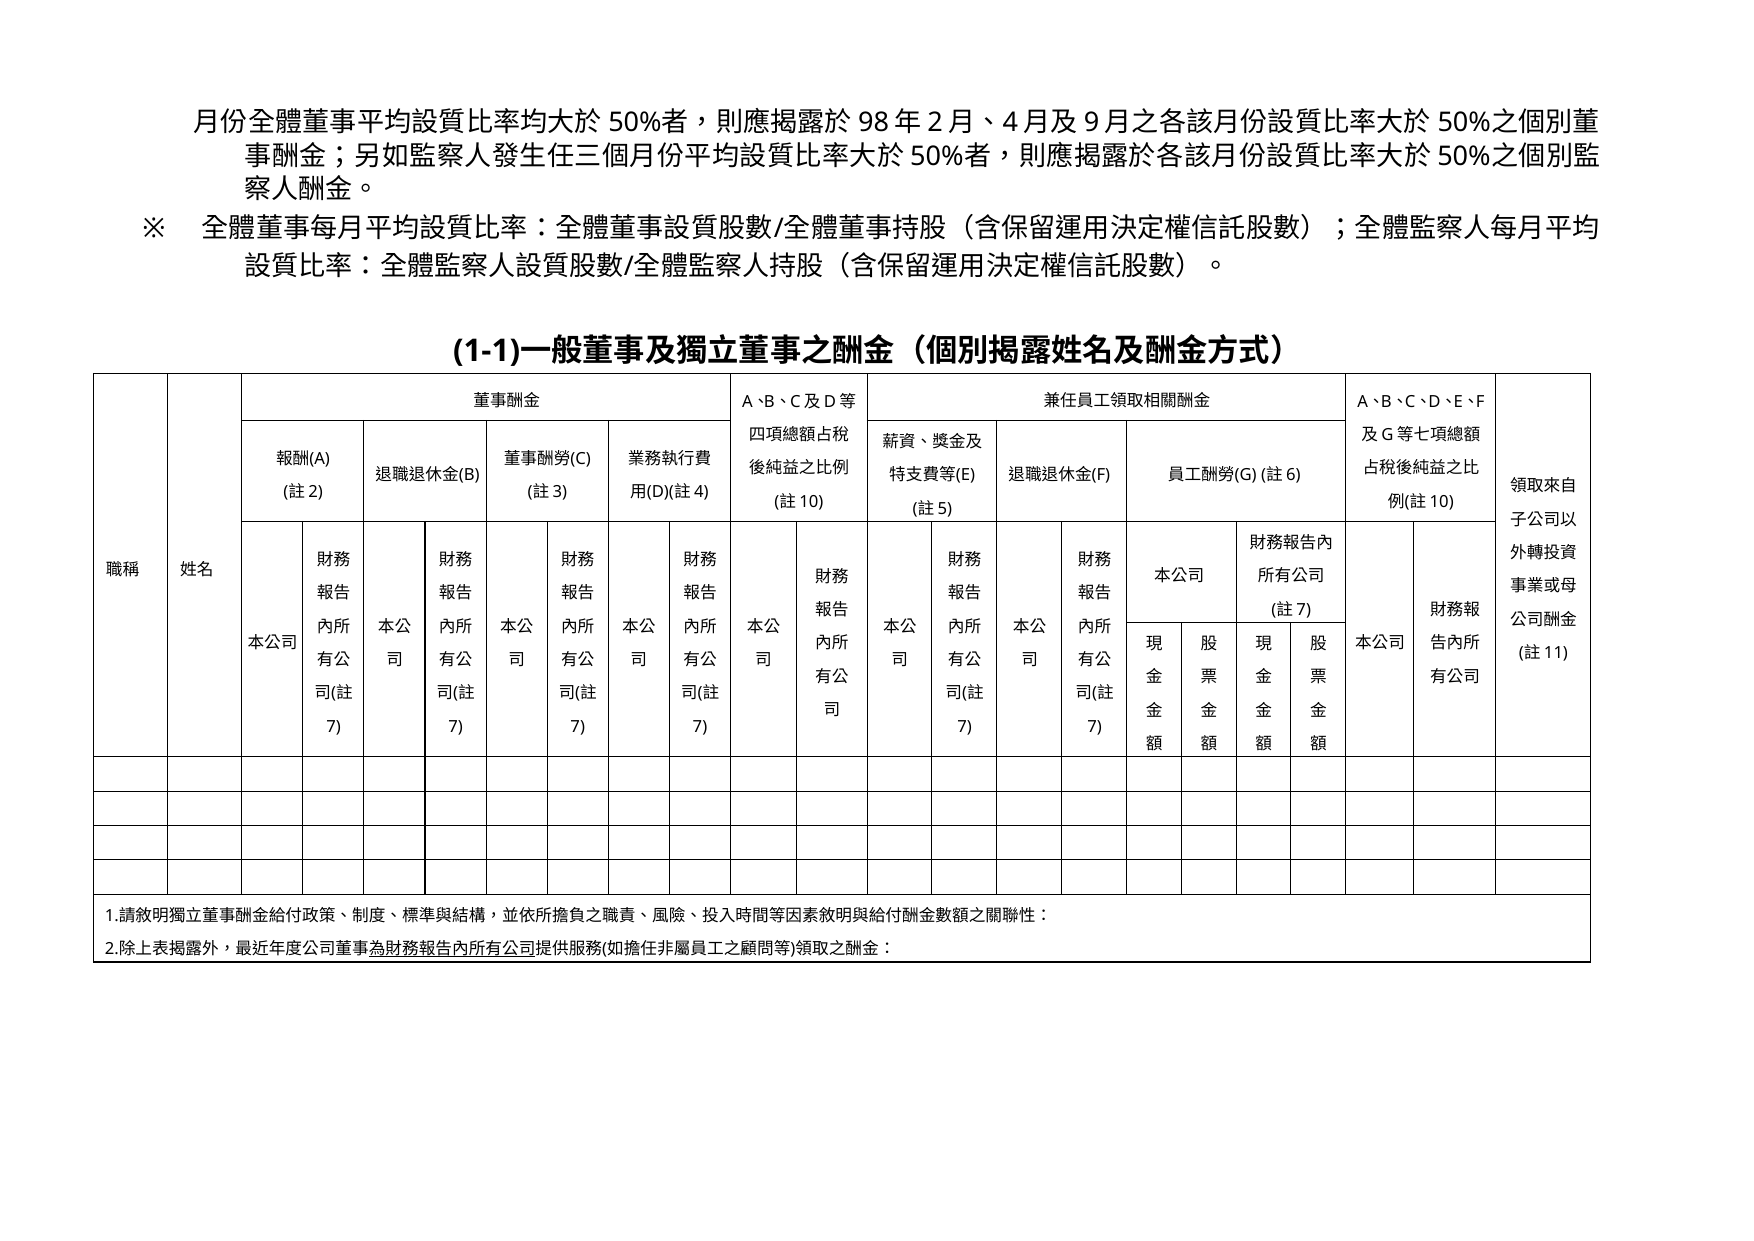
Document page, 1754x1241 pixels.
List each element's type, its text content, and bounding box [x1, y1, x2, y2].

table_cell [548, 757, 608, 791]
table_cell [1237, 757, 1290, 791]
text (1-1)一般董事及獨立董事之酬金（個別揭露姓名及酬金方式） [105, 325, 1649, 370]
table_cell [303, 860, 363, 894]
table_cell [94, 826, 167, 859]
table_cell [94, 792, 167, 825]
table_cell [997, 757, 1061, 791]
table_cell [426, 757, 486, 791]
table_cell [364, 792, 424, 825]
table_cell [426, 826, 486, 859]
table_cell [168, 757, 241, 791]
table_cell 財務報告內所有公司(註7) [670, 522, 730, 756]
table_cell 財務報告內所有公司(註7) [548, 522, 608, 756]
table_cell [1182, 826, 1236, 859]
table_cell [364, 757, 424, 791]
table_cell [932, 826, 996, 859]
table_cell [487, 757, 547, 791]
table_cell [1127, 792, 1181, 825]
table_cell [1127, 860, 1181, 894]
table_cell 本公司 [731, 522, 796, 756]
table_cell [548, 792, 608, 825]
table_cell [1496, 757, 1590, 791]
table_cell [1414, 826, 1495, 859]
table_cell 財務報告內所有公司(註7) [932, 522, 996, 756]
table_cell [1062, 826, 1126, 859]
table_cell [1291, 826, 1345, 859]
table_cell [168, 860, 241, 894]
table_header 董事酬金 [242, 374, 730, 420]
table_cell [1127, 826, 1181, 859]
table_cell [609, 757, 669, 791]
table_cell 業務執行費用(D)(註4) [609, 421, 730, 521]
table_cell 財務報告內所有公司 [1414, 522, 1495, 756]
table_cell 薪資、獎金及特支費等(E) (註5) [868, 421, 996, 521]
table_cell 財務報告內所有公司 [797, 522, 867, 756]
table_cell 股票金額 [1182, 623, 1236, 756]
table_cell [1182, 792, 1236, 825]
table_cell [168, 792, 241, 825]
table_cell [1237, 826, 1290, 859]
table_cell 本公司 [242, 522, 302, 756]
table_cell [1062, 860, 1126, 894]
table_cell [1346, 826, 1413, 859]
table_cell 現金金額 [1237, 623, 1290, 756]
table_cell [670, 860, 730, 894]
table_cell [1182, 860, 1236, 894]
table_header A、B、 C及D等四項總額占稅後純益之比例(註10) [731, 374, 867, 521]
table_header 兼任員工領取相關酬金 [868, 374, 1345, 420]
table_cell [609, 792, 669, 825]
table_cell [868, 757, 931, 791]
table_cell 退職退休金(F) [997, 421, 1126, 521]
table_cell [1291, 792, 1345, 825]
table_cell [242, 860, 302, 894]
table_cell [303, 792, 363, 825]
table_cell [797, 860, 867, 894]
table_cell 本公司 [868, 522, 931, 756]
table_cell [242, 757, 302, 791]
table_cell [487, 860, 547, 894]
table_cell [1496, 826, 1590, 859]
table_header 職稱 [94, 374, 167, 756]
table_cell [1496, 860, 1590, 894]
table_cell [670, 792, 730, 825]
table_cell [548, 860, 608, 894]
table_cell 股票金額 [1291, 623, 1345, 756]
table_cell [1291, 860, 1345, 894]
table_cell [868, 792, 931, 825]
table_cell [731, 860, 796, 894]
table_cell [1237, 792, 1290, 825]
table_cell [609, 826, 669, 859]
table_cell [609, 860, 669, 894]
table_header 姓名 [168, 374, 241, 756]
table_cell [242, 792, 302, 825]
table_cell [997, 860, 1061, 894]
table_cell [932, 860, 996, 894]
table_cell [242, 826, 302, 859]
table_cell [1062, 792, 1126, 825]
table_cell 退職退休金(B) [364, 421, 486, 521]
table_cell 現金金額 [1127, 623, 1181, 756]
table_cell [168, 826, 241, 859]
table_cell [797, 826, 867, 859]
table_cell [731, 792, 796, 825]
table_cell [94, 860, 167, 894]
table_cell 財務報告內所有公司(註7) [426, 522, 486, 756]
table_cell [731, 826, 796, 859]
table_cell [303, 826, 363, 859]
table_cell [932, 757, 996, 791]
table_cell 財務報告內所有公司(註7) [1237, 522, 1345, 622]
table_cell [364, 826, 424, 859]
table_cell 1.請敘明獨立董事酬金給付政策、制度、標準與結構，並依所擔負之職責、風險、投入時間等因素敘明與給付酬金數額之關聯性： 2.除上表揭露外，最近年度公司董事為財務報告內所有公司提供服務(如擔任非屬員工之顧問等)領取之酬金： [94, 895, 1590, 961]
table_cell [868, 826, 931, 859]
table_cell [1346, 757, 1413, 791]
table_cell 本公司 [1127, 522, 1236, 622]
table_cell 本公司 [487, 522, 547, 756]
table_cell [868, 860, 931, 894]
table_cell [1127, 757, 1181, 791]
text ※ 全體董事每月平均設質比率：全體董事設質股數/全體董事持股（含保留運用決定權信託股數）；全體監察人每月平均設質比率：全體監察人設質股數/全體監察人持股（含保留運用決定權信託股數）。 [142, 207, 1601, 282]
table_cell 本公司 [364, 522, 424, 756]
table_cell [548, 826, 608, 859]
text 月份全體董事平均設質比率均大於50%者，則應揭露於98年2月、4月及9月之各該月份設質比率大於50%之個別董事酬金；另如監察人發生任三個月份平均設質比率大於50%者，則應揭露於各該月份設質比率大於50%之個別監察人酬金。 [142, 105, 1601, 205]
table_cell [1062, 757, 1126, 791]
table_cell [731, 757, 796, 791]
table_cell [932, 792, 996, 825]
table_cell [1414, 792, 1495, 825]
table_cell [487, 792, 547, 825]
table_cell [1291, 757, 1345, 791]
table_cell [426, 792, 486, 825]
table_cell 財務報告內所有公司(註7) [303, 522, 363, 756]
table_cell 本公司 [997, 522, 1061, 756]
table_cell 員工酬勞(G) (註6) [1127, 421, 1345, 521]
table_cell [94, 757, 167, 791]
table_cell [1346, 792, 1413, 825]
table_cell [797, 757, 867, 791]
table_cell 本公司 [1346, 522, 1413, 756]
table_cell 財務報告內所有公司(註7) [1062, 522, 1126, 756]
table_cell [997, 792, 1061, 825]
table_cell [364, 860, 424, 894]
table_cell [670, 826, 730, 859]
table_cell [1346, 860, 1413, 894]
table_header 領取來自子公司以外轉投資事業或母公司酬金(註11) [1496, 374, 1590, 756]
table_cell [303, 757, 363, 791]
table_cell [670, 757, 730, 791]
table_cell 董事酬勞(C) (註3) [487, 421, 608, 521]
table_cell [997, 826, 1061, 859]
table_cell [487, 826, 547, 859]
table_cell [426, 860, 486, 894]
table_cell [1182, 757, 1236, 791]
table_cell [1237, 860, 1290, 894]
table_cell [1414, 757, 1495, 791]
table_cell [1496, 792, 1590, 825]
table_cell [797, 792, 867, 825]
table_cell 報酬(A) (註2) [242, 421, 363, 521]
table_cell 本公司 [609, 522, 669, 756]
table_cell [1414, 860, 1495, 894]
table_header A、B、C、D、E、F及G等七項總額占稅後純益之比例(註10) [1346, 374, 1495, 521]
